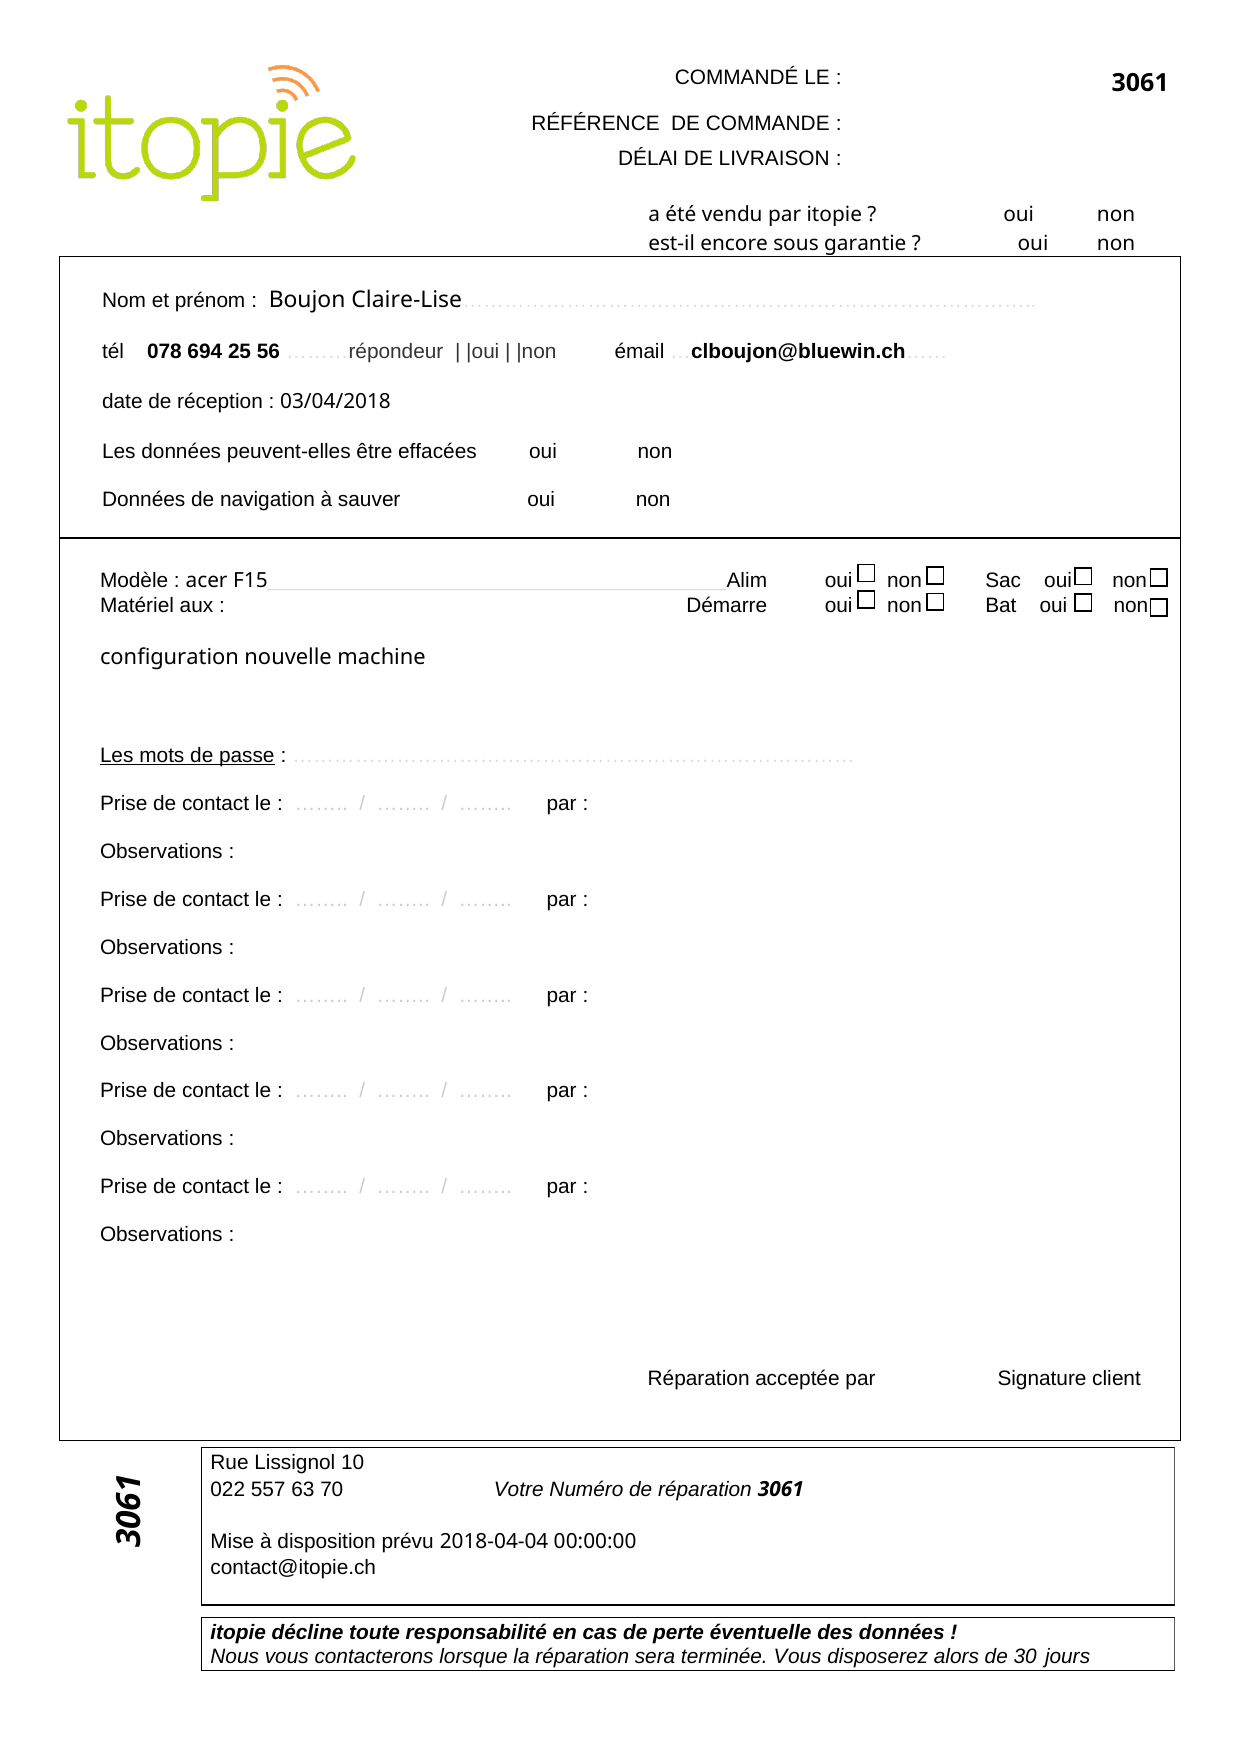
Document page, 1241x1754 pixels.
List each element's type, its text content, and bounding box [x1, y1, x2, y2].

table_cell itopie décline toute responsabilité en cas de perte éventuelle des données ! Nous vous contacterons lorsque la réparation sera terminée. Vous disposerez alors de 30 jours [195, 1611, 1180, 1677]
table_header COMMANDÉ LE : [490, 59, 847, 104]
text Prise de contact le : …….. / …….. / …….. par : [60, 979, 1180, 1006]
text Modèle : acer F15 Alim oui non Sac oui non [879, 562, 925, 590]
text date de réception : 03/04/2018 [60, 383, 1180, 415]
text Observations : [60, 1123, 1180, 1150]
table_header 3061 [847, 59, 1180, 104]
text est-il encore sous garantie ? oui non [59, 228, 1181, 256]
table_header 3061 [59, 1441, 195, 1677]
text Prise de contact le : …….. / …….. / …….. par : [60, 788, 1180, 815]
text Les données peuvent-elles être effacées oui non [60, 436, 1180, 463]
table_cell RÉFÉRENCE DE COMMANDE : [490, 105, 847, 140]
text a été vendu par itopie ? oui non [59, 199, 1181, 228]
text Les mots de passe : ……………………………………………………………………… [60, 740, 1180, 767]
text Observations : [60, 1027, 1180, 1054]
text Observations : [60, 931, 1180, 958]
text configuration nouvelle machine [60, 638, 1180, 671]
text Prise de contact le : …….. / …….. / …….. par : [60, 883, 1180, 911]
text Modèle : acer F15 Alim oui non Sac oui non [948, 562, 1180, 590]
table_cell DÉLAI DE LIVRAISON : [490, 140, 847, 175]
text Modèle : acer F15 Alim oui non Sac oui non [60, 562, 856, 590]
table_header Rue Lissignol 10 022 557 63 70 Votre Numéro de réparation 3061 Mise à disposition prévu 2018-04-04 00:00:00 contact@itopie.ch [195, 1441, 1180, 1611]
text Réparation acceptée par Signature client [60, 1363, 1180, 1390]
picture [67, 65, 356, 201]
text tél 078 694 25 56 ………répondeur | |oui | |non émail …clboujon@bluewin.ch…… [60, 335, 1180, 362]
text Observations : [60, 1219, 1180, 1246]
text Prise de contact le : …….. / …….. / …….. par : [60, 1075, 1180, 1102]
text Matériel aux : Démarre oui non Bat oui non [60, 590, 1180, 617]
text Observations : [60, 836, 1180, 863]
text Données de navigation à sauver oui non [60, 484, 1180, 511]
table_cell [847, 105, 1180, 140]
text Nom et prénom : Boujon Claire-Lise……………………………………………………………………….. [60, 280, 1180, 314]
text Prise de contact le : …….. / …….. / …….. par : [60, 1171, 1180, 1198]
table_cell [847, 140, 1180, 175]
